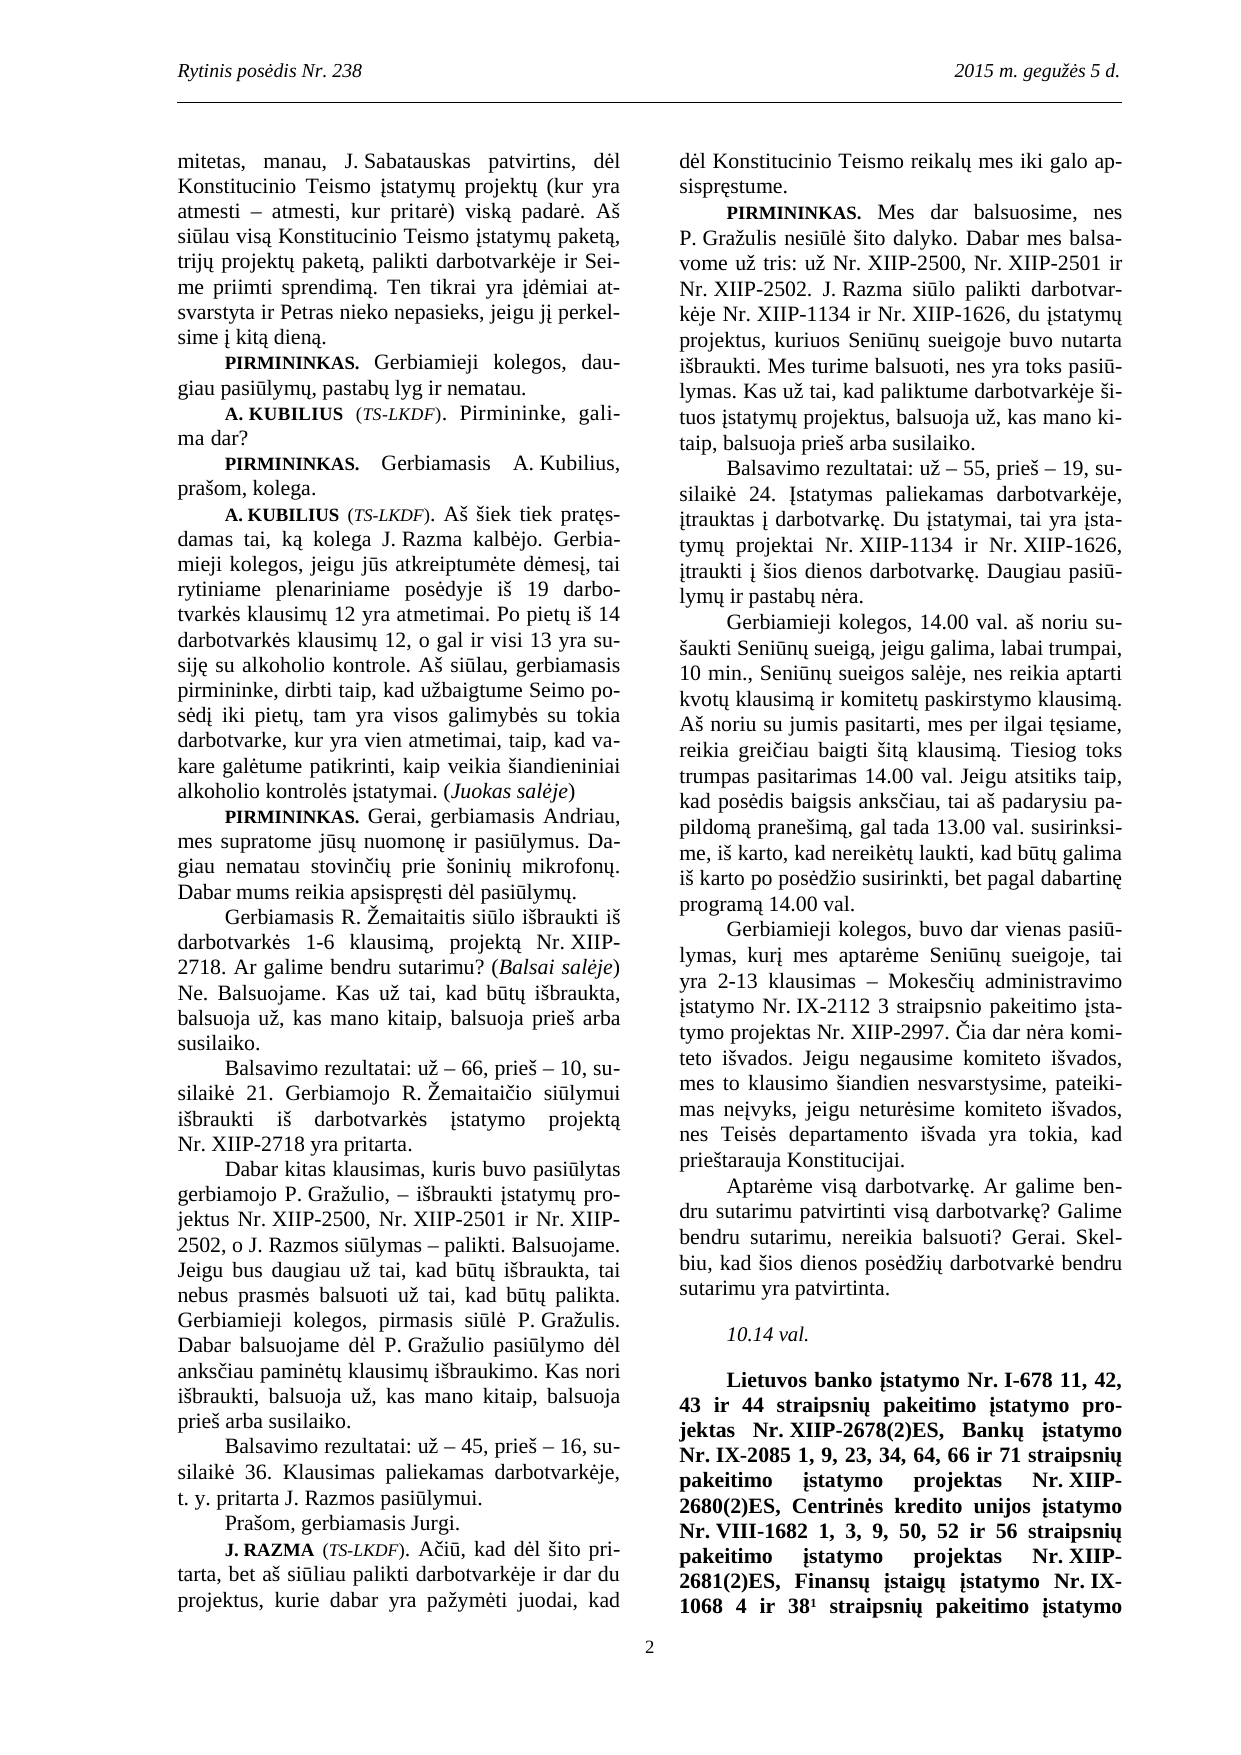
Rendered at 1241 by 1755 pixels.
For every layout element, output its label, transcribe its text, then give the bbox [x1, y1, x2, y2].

text Bal­sa­vi­mo re­zul­ta­tai: už – 55, prieš – 19, su­si­lai­kė 24. Įsta­ty­mas pa­lie­ka­mas dar­bo­tvarkėje, įtrauk­tas į dar­bo­tvarkę. Du įsta­ty­mai, tai yra įsta­ty­mų pro­jek­tai Nr. XIIP-1134 ir Nr. XIIP-1626, įtrauk­ti į šios die­nos dar­bo­tvarkę. Dau­giau pa­siū­ly­mų ir pa­sta­bų nė­ra. [679, 455, 1122, 609]
text Pra­šom, ger­bia­ma­sis Jur­gi. [177, 1510, 620, 1536]
text PIRMININKAS. Ge­rai, ger­bia­ma­sis An­driau, mes su­pra­to­me jū­sų nuo­mo­nę ir pa­siū­ly­mus. Da­giau ne­ma­tau sto­vin­čių prie šo­ni­nių mik­ro­fo­nų. Da­bar mums rei­kia ap­si­spręs­ti dėl pa­siū­ly­mų. [177, 803, 620, 904]
text dėl Kon­sti­tu­ci­nio Teis­mo rei­ka­lų mes iki ga­lo ap­si­spręs­tu­me. [679, 148, 1122, 199]
text J. RAZMA (TS-LKDF). Ačiū, kad dėl ši­to pri­tar­ta, bet aš siū­liau pa­lik­ti dar­bo­tvarkėje ir dar du pro­jek­tus, ku­rie da­bar yra pa­žy­mė­ti juo­dai, kad [177, 1536, 620, 1613]
text Ger­bia­mie­ji ko­le­gos, bu­vo dar vie­nas pa­siū­ly­mas, ku­rį mes ap­ta­rė­me Se­niū­nų su­ei­go­je, tai yra 2-13 klau­si­mas – Mo­kes­čių ad­mi­nist­ra­vi­mo įsta­ty­mo Nr. IX-2112 3 straips­nio pa­kei­ti­mo įsta­ty­mo pro­jek­tas Nr. XIIP-2997. Čia dar nė­ra ko­mi­te­to iš­va­dos. Jei­gu ne­gau­si­me ko­mi­te­to iš­va­dos, mes to klau­si­mo šian­dien ne­svars­ty­si­me, pa­tei­ki­mas ne­įvyks, jei­gu ne­tu­rė­si­me ko­mi­te­to iš­va­dos, nes Tei­sės de­par­ta­men­to iš­va­da yra to­kia, kad prieš­ta­rau­ja Kon­sti­tu­ci­jai. [679, 916, 1122, 1173]
text mi­te­tas, ma­nau, J. Sa­ba­taus­kas pa­tvir­tins, dėl Kon­sti­tu­ci­nio Teis­mo įsta­ty­mų pro­jek­tų (kur yra at­mes­ti – at­mes­ti, kur pri­ta­rė) vis­ką pa­da­rė. Aš siū­lau vi­są Kon­sti­tu­ci­nio Teis­mo įsta­ty­mų pa­ke­tą, tri­jų pro­jek­tų pa­ke­tą, pa­lik­ti dar­bo­tvarkėje ir Sei­me pri­im­ti spren­di­mą. Ten tik­rai yra įdė­miai at­svars­ty­ta ir Pet­ras nie­ko ne­pa­sieks, jei­gu jį per­kel­si­me į ki­tą die­ną. [177, 148, 620, 349]
text PIRMININKAS. Ger­bia­mie­ji ko­le­gos, dau­giau pa­siū­ly­mų, pa­sta­bų lyg ir ne­ma­tau. [177, 349, 620, 400]
text 10.14 val. [726, 1322, 1122, 1346]
text Ger­bia­ma­sis R. Že­mai­tai­tis siū­lo iš­brauk­ti iš dar­bo­tvarkės 1-6 klau­si­mą, pro­jek­tą Nr. XIIP- 2718. Ar ga­li­me ben­dru su­ta­ri­mu? (Bal­sai sa­lė­je) Ne. Bal­suo­ja­me. Kas už tai, kad bū­tų iš­brauk­ta, bal­suo­ja už, kas ma­no ki­taip, bal­suo­ja prieš ar­ba su­si­lai­ko. [177, 904, 620, 1055]
text Ap­ta­rė­me vi­są dar­bo­tvarkę. Ar ga­li­me ben­dru su­ta­ri­mu pa­tvir­tin­ti vi­są dar­bo­tvarkę? Ga­li­me ben­dru su­ta­ri­mu, ne­rei­kia bal­suo­ti? Ge­rai. Skel­biu, kad šios die­nos po­sė­džių dar­bo­tvarkė ben­dru su­ta­ri­mu yra pa­tvir­tin­ta. [679, 1173, 1122, 1301]
text Bal­sa­vi­mo re­zul­ta­tai: už – 66, prieš – 10, su­si­lai­kė 21. Ger­bia­mo­jo R. Že­mai­tai­čio siū­ly­mui iš­brauk­ti iš dar­bo­tvarkės įsta­ty­mo pro­jek­tą Nr. XIIP-2718 yra pri­tar­ta. [177, 1055, 620, 1156]
text Lie­tu­vos ban­ko įsta­ty­mo Nr. I-678 11, 42, 43 ir 44 straips­nių pa­kei­ti­mo įsta­ty­mo pro­jektas Nr. XIIP-2678(2)ES, Ban­kų įsta­ty­mo Nr. IX-2085 1, 9, 23, 34, 64, 66 ir 71 straips­nių pa­kei­ti­mo įsta­ty­mo pro­jek­tas Nr. XIIP-2680(2)ES, Cen­tri­nės kre­di­to uni­jos įsta­ty­mo Nr. VIII-1682 1, 3, 9, 50, 52 ir 56 straips­nių pakei­ti­mo įsta­ty­mo pro­jek­tas Nr. XIIP-2681(2)ES, Fi­nan­sų įstai­gų įsta­ty­mo Nr. IX-1068 4 ir 381 straips­nių pa­kei­ti­mo įsta­ty­mo [679, 1367, 1122, 1619]
text Da­bar ki­tas klau­si­mas, ku­ris bu­vo pa­siū­ly­tas ger­bia­mo­jo P. Gra­žu­lio, – iš­brauk­ti įsta­ty­mų pro­jek­tus Nr. XIIP-2500, Nr. XIIP-2501 ir Nr. XIIP-2502, o J. Raz­mos siū­ly­mas – pa­lik­ti. Bal­suo­ja­me. Jei­gu bus dau­giau už tai, kad bū­tų iš­brauk­ta, tai ne­bus pras­mės bal­suo­ti už tai, kad bū­tų pa­lik­ta. Ger­bia­mie­ji ko­le­gos, pir­ma­sis siū­lė P. Gra­žu­lis. Da­bar bal­suo­ja­me dėl P. Gra­žu­lio pa­siū­ly­mo dėl anks­čiau pa­mi­nė­tų klau­si­mų iš­brau­ki­mo. Kas no­ri iš­brauk­ti, bal­suo­ja už, kas ma­no ki­taip, bal­suo­ja prieš ar­ba su­si­lai­ko. [177, 1156, 620, 1433]
text PIRMININKAS. Ger­bia­ma­sis A. Ku­bi­lius, pra­šom, ko­le­ga. [177, 450, 620, 501]
text Bal­sa­vi­mo re­zul­ta­tai: už – 45, prieš – 16, su­si­lai­kė 36. Klau­si­mas pa­lie­ka­mas dar­bo­tvarkėje, t. y. pri­tar­ta J. Raz­mos pa­siū­ly­mui. [177, 1433, 620, 1510]
text A. KUBILIUS (TS-LKDF). Pir­mi­nin­ke, ga­li­ma dar? [177, 400, 620, 450]
text PIRMININKAS. Mes dar bal­suo­si­me, nes P. Gra­žu­lis ne­siū­lė ši­to da­ly­ko. Da­bar mes bal­sa­vo­me už tris: už Nr. XIIP-2500, Nr. XIIP-2501 ir Nr. XIIP-2502. J. Raz­ma siū­lo pa­lik­ti dar­bo­tvar­kėje Nr. XIIP-1134 ir Nr. XIIP-1626, du įsta­ty­mų pro­jek­tus, ku­riuos Se­niū­nų su­ei­go­je bu­vo nu­tar­ta iš­brauk­ti. Mes tu­ri­me bal­suo­ti, nes yra toks pa­siū­ly­mas. Kas už tai, kad pa­lik­tu­me dar­bo­tvarkėje ši­tuos įsta­ty­mų pro­jek­tus, bal­suo­ja už, kas ma­no ki­taip, bal­suo­ja prieš ar­ba su­si­lai­ko. [679, 199, 1122, 455]
text Ger­bia­mie­ji ko­le­gos, 14.00 val. aš no­riu su­šauk­ti Se­niū­nų su­ei­gą, jei­gu ga­li­ma, la­bai trum­pai, 10 min., Se­niū­nų su­ei­gos sa­lė­je, nes rei­kia ap­tar­ti kvo­tų klau­si­mą ir ko­mi­te­tų pa­skirs­ty­mo klau­si­mą. Aš no­riu su ju­mis pa­si­tar­ti, mes per il­gai tę­sia­me, rei­kia grei­čiau baig­ti ši­tą klau­si­mą. Tie­siog toks trum­pas pa­si­ta­ri­mas 14.00 val. Jei­gu at­si­tiks taip, kad po­sė­dis baig­sis anks­čiau, tai aš pa­da­ry­siu pa­pil­do­mą pra­ne­ši­mą, gal ta­da 13.00 val. su­si­rink­si­me, iš kar­to, kad ne­rei­kė­tų lauk­ti, kad bū­tų ga­li­ma iš kar­to po po­sė­džio su­si­rink­ti, bet pa­gal da­bar­ti­nę pro­gra­mą 14.00 val. [679, 609, 1122, 916]
text A. KUBILIUS (TS-LKDF). Aš šiek tiek pra­tęs­da­mas tai, ką ko­le­ga J. Raz­ma kal­bė­jo. Ger­bia­mie­ji ko­le­gos, jei­gu jūs at­kreip­tu­mė­te dė­me­sį, tai ry­ti­nia­me ple­na­ri­nia­me po­sė­dy­je iš 19 dar­bo­tvarkės klau­si­mų 12 yra at­me­ti­mai. Po pie­tų iš 14 dar­bo­tvarkės klau­si­mų 12, o gal ir vi­si 13 yra su­si­ję su al­ko­ho­lio kon­tro­le. Aš siū­lau, ger­bia­ma­sis pir­mi­nin­ke, dirb­ti taip, kad už­baig­tu­me Sei­mo po­sė­dį iki pie­tų, tam yra vi­sos ga­li­my­bės su to­kia dar­bo­tvarke, kur yra vien at­me­ti­mai, taip, kad va­ka­re ga­lė­tu­me pa­tik­rin­ti, kaip vei­kia šian­die­ni­niai al­ko­ho­lio kon­tro­lės įsta­ty­mai. (Juo­kas sa­lė­je) [177, 501, 620, 803]
